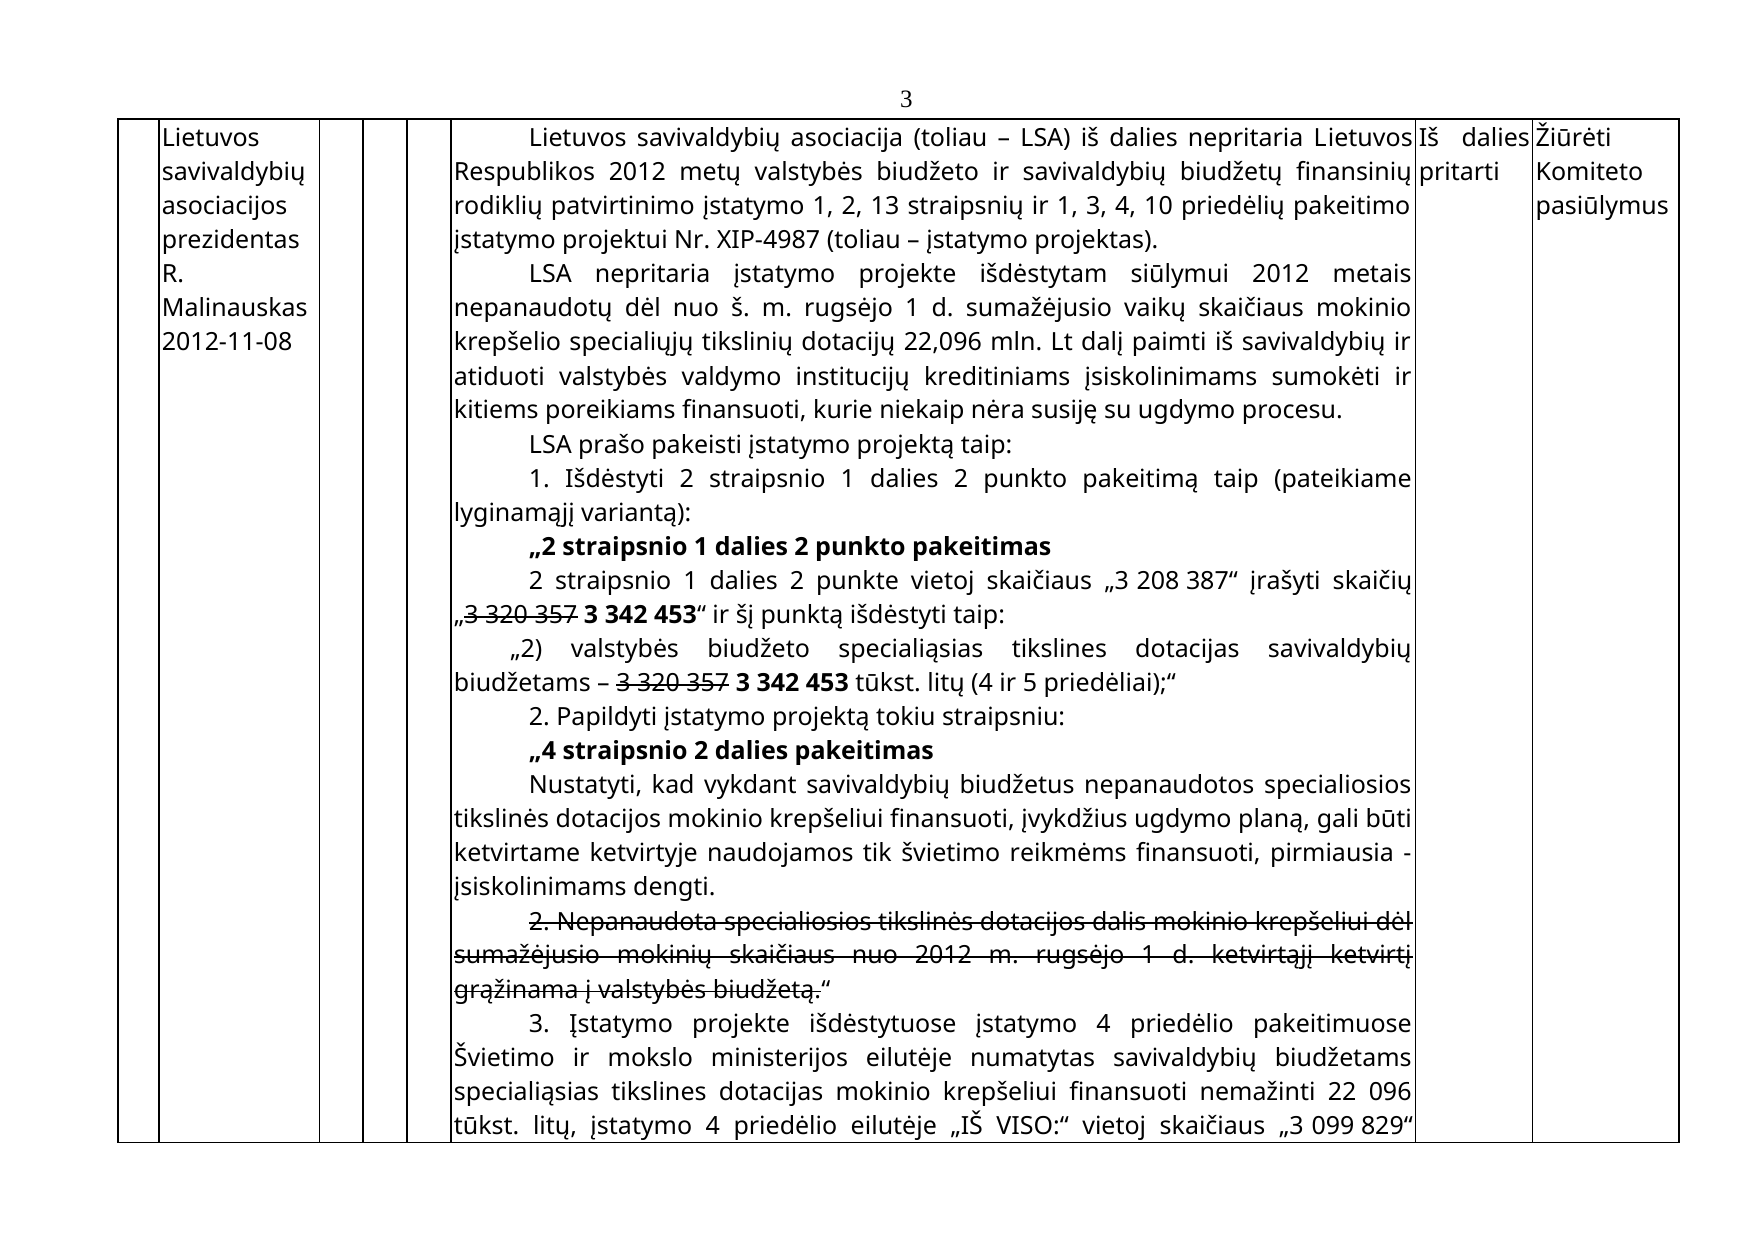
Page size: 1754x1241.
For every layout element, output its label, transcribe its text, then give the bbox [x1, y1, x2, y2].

table_cell Lietuvos savivaldybių asociacijos prezidentas R. Malinauskas 2012-11-08 [160, 120, 319, 1142]
table_cell [119, 120, 158, 1142]
table_cell Lietuvos savivaldybių asociacija (toliau – LSA) iš dalies nepritaria Lietuvos Respublikos 2012 metų valstybės biudžeto ir savivaldybių biudžetų finansinių rodiklių patvirtinimo įstatymo 1, 2, 13 straipsnių ir 1, 3, 4, 10 priedėlių pakeitimo įstatymo projektui Nr. XIP-4987 (toliau – įstatymo projektas). LSA nepritaria įstatymo projekte išdėstytam siūlymui 2012 metais nepanaudotų dėl nuo š. m. rugsėjo 1 d. sumažėjusio vaikų skaičiaus mokinio krepšelio specialiųjų tikslinių dotacijų 22,096 mln. Lt dalį paimti iš savivaldybių ir atiduoti valstybės valdymo institucijų kreditiniams įsiskolinimams sumokėti ir kitiems poreikiams finansuoti, kurie niekaip nėra susiję su ugdymo procesu. LSA prašo pakeisti įstatymo projektą taip: 1. Išdėstyti 2 straipsnio 1 dalies 2 punkto pakeitimą taip (pateikiame lyginamąjį variantą): „2 straipsnio 1 dalies 2 punkto pakeitimas 2 straipsnio 1 dalies 2 punkte vietoj skaičiaus „3 208 387“ įrašyti skaičių „3 320 357 3 342 453“ ir šį punktą išdėstyti taip: „2) valstybės biudžeto specialiąsias tikslines dotacijas savivaldybių biudžetams – 3 320 357 3 342 453 tūkst. litų (4 ir 5 priedėliai);“ 2. Papildyti įstatymo projektą tokiu straipsniu: „4 straipsnio 2 dalies pakeitimas Nustatyti, kad vykdant savivaldybių biudžetus nepanaudotos specialiosios tikslinės dotacijos mokinio krepšeliui finansuoti, įvykdžius ugdymo planą, gali būti ketvirtame ketvirtyje naudojamos tik švietimo reikmėms finansuoti, pirmiausia - įsiskolinimams dengti. 2. Nepanaudota specialiosios tikslinės dotacijos dalis mokinio krepšeliui dėl sumažėjusio mokinių skaičiaus nuo 2012 m. rugsėjo 1 d. ketvirtąjį ketvirtį grąžinama į valstybės biudžetą.“ 3. Įstatymo projekte išdėstytuose įstatymo 4 priedėlio pakeitimuose Švietimo ir mokslo ministerijos eilutėje numatytas savivaldybių biudžetams specialiąsias tikslines dotacijas mokinio krepšeliui finansuoti nemažinti 22 096 tūkst. litų, įstatymo 4 priedėlio eilutėje „IŠ VISO:“ vietoj skaičiaus „3 099 829“ [452, 120, 1415, 1142]
table_cell [320, 120, 362, 1142]
table_cell Iš dalies pritarti [1416, 120, 1532, 1142]
table_cell [408, 120, 450, 1142]
table_cell [364, 120, 406, 1142]
table_cell Žiūrėti Komiteto pasiūlymus [1533, 120, 1678, 1142]
